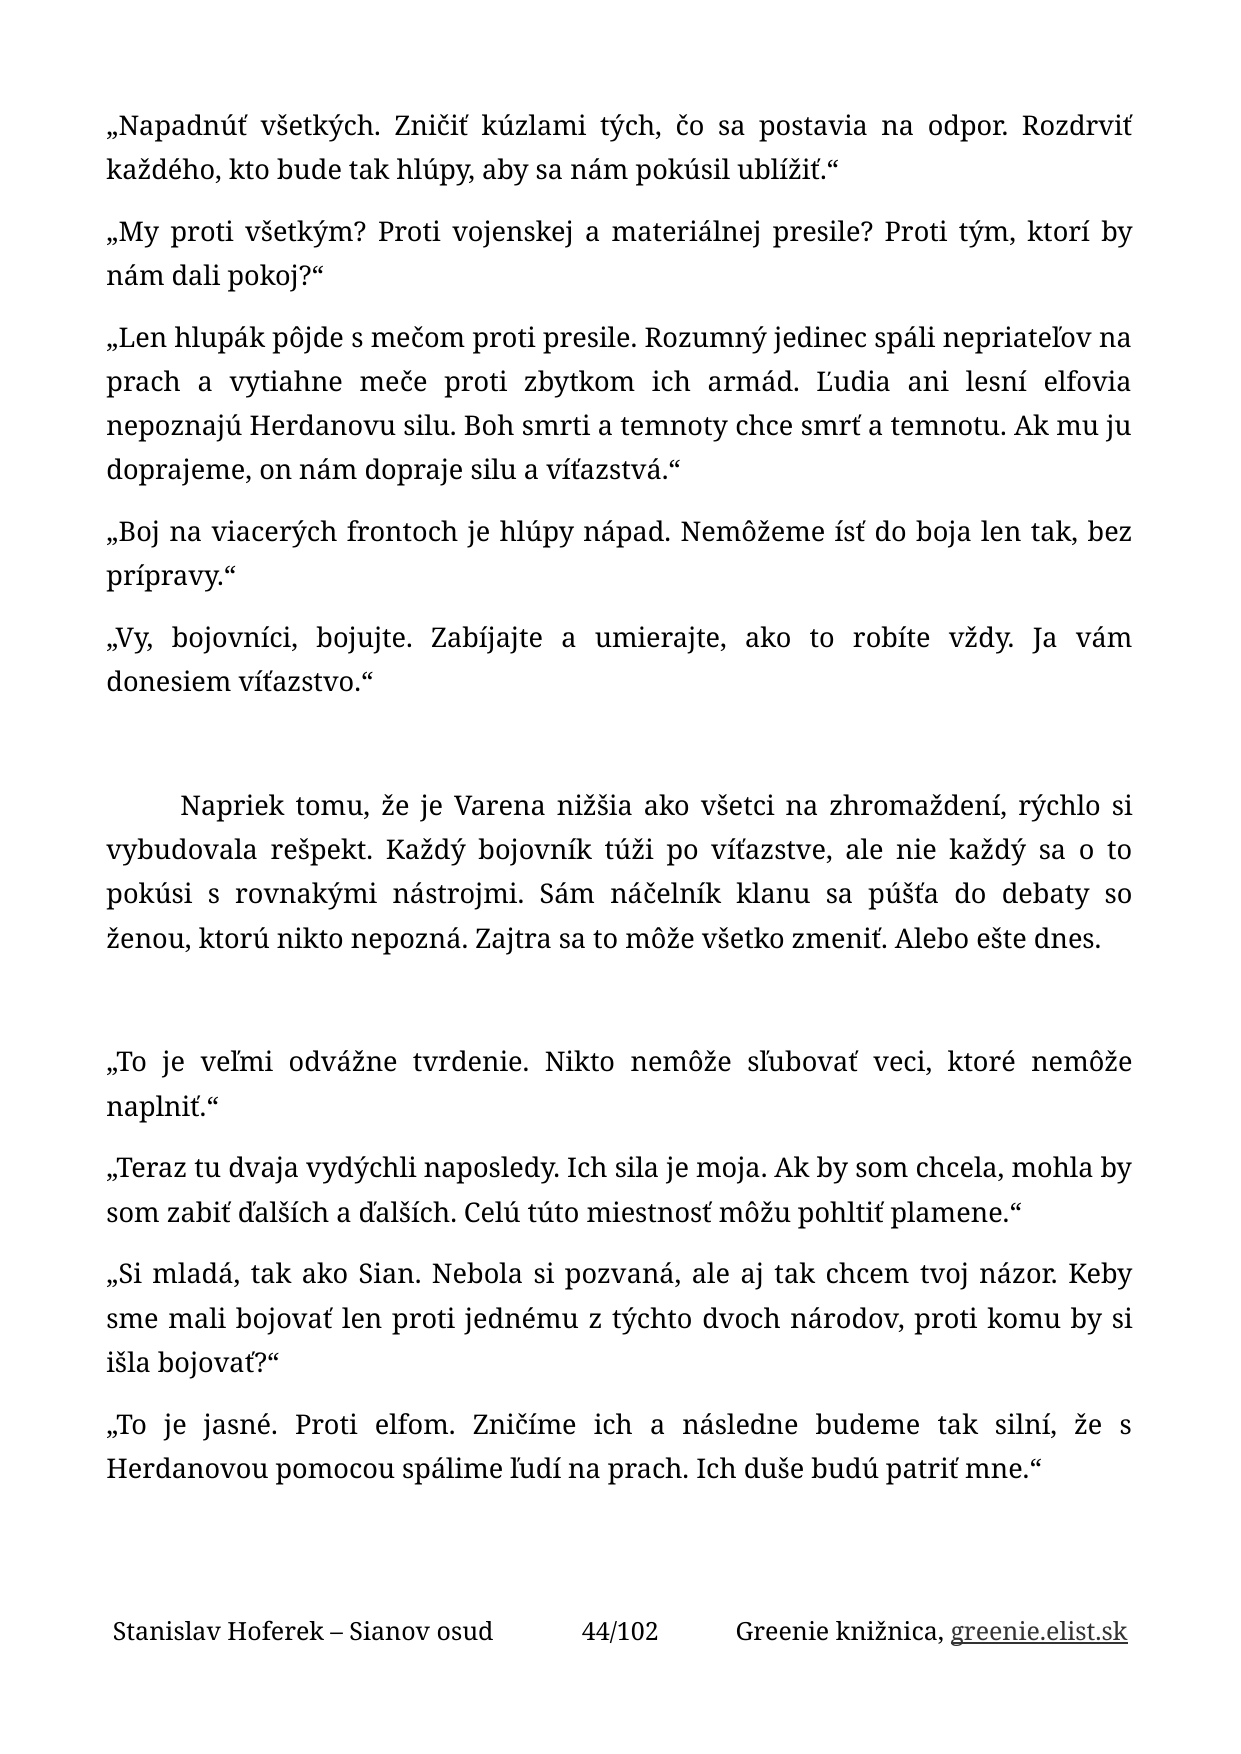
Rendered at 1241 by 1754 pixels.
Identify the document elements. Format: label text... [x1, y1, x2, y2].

text „Boj na viacerých frontoch je hlúpy nápad. Nemôžeme ísť do boja len tak, bez prípravy.“ [106, 513, 1134, 594]
text „To je veľmi odvážne tvrdenie. Nikto nemôže sľubovať veci, ktoré nemôže naplniť.“ [106, 1043, 1134, 1124]
text „To je jasné. Proti elfom. Zničíme ich a následne budeme tak silní, že s Herdanovou pomocou spálime ľudí na prach. Ich duše budú patriť mne.“ [106, 1405, 1134, 1486]
text Napriek tomu, že je Varena nižšia ako všetci na zhromaždení, rýchlo si vybudovala rešpekt. Každý bojovník túži po víťazstve, ale nie každý sa o to pokúsi s rovnakými nástrojmi. Sám náčelník klanu sa púšťa do debaty so ženou, ktorú nikto nepozná. Zajtra sa to môže všetko zmeniť. Alebo ešte dnes. [106, 787, 1134, 956]
text „Si mladá, tak ako Sian. Nebola si pozvaná, ale aj tak chcem tvoj názor. Keby sme mali bojovať len proti jednému z týchto dvoch národov, proti komu by si išla bojovať?“ [106, 1255, 1134, 1380]
text „Teraz tu dvaja vydýchli naposledy. Ich sila je moja. Ak by som chcela, mohla by som zabiť ďalších a ďalších. Celú túto miestnosť môžu pohltiť plamene.“ [106, 1149, 1134, 1230]
text „Len hlupák pôjde s mečom proti presile. Rozumný jedinec spáli nepriateľov na prach a vytiahne meče proti zbytkom ich armád. Ľudia ani lesní elfovia nepoznajú Herdanovu silu. Boh smrti a temnoty chce smrť a temnotu. Ak mu ju doprajeme, on nám dopraje silu a víťazstvá.“ [106, 318, 1134, 488]
text „Vy, bojovníci, bojujte. Zabíjajte a umierajte, ako to robíte vždy. Ja vám donesiem víťazstvo.“ [106, 619, 1134, 700]
text „Napadnúť všetkých. Zničiť kúzlami tých, čo sa postavia na odpor. Rozdrviť každého, kto bude tak hlúpy, aby sa nám pokúsil ublížiť.“ [106, 106, 1134, 187]
text „My proti všetkým? Proti vojenskej a materiálnej presile? Proti tým, ktorí by nám dali pokoj?“ [106, 212, 1134, 293]
